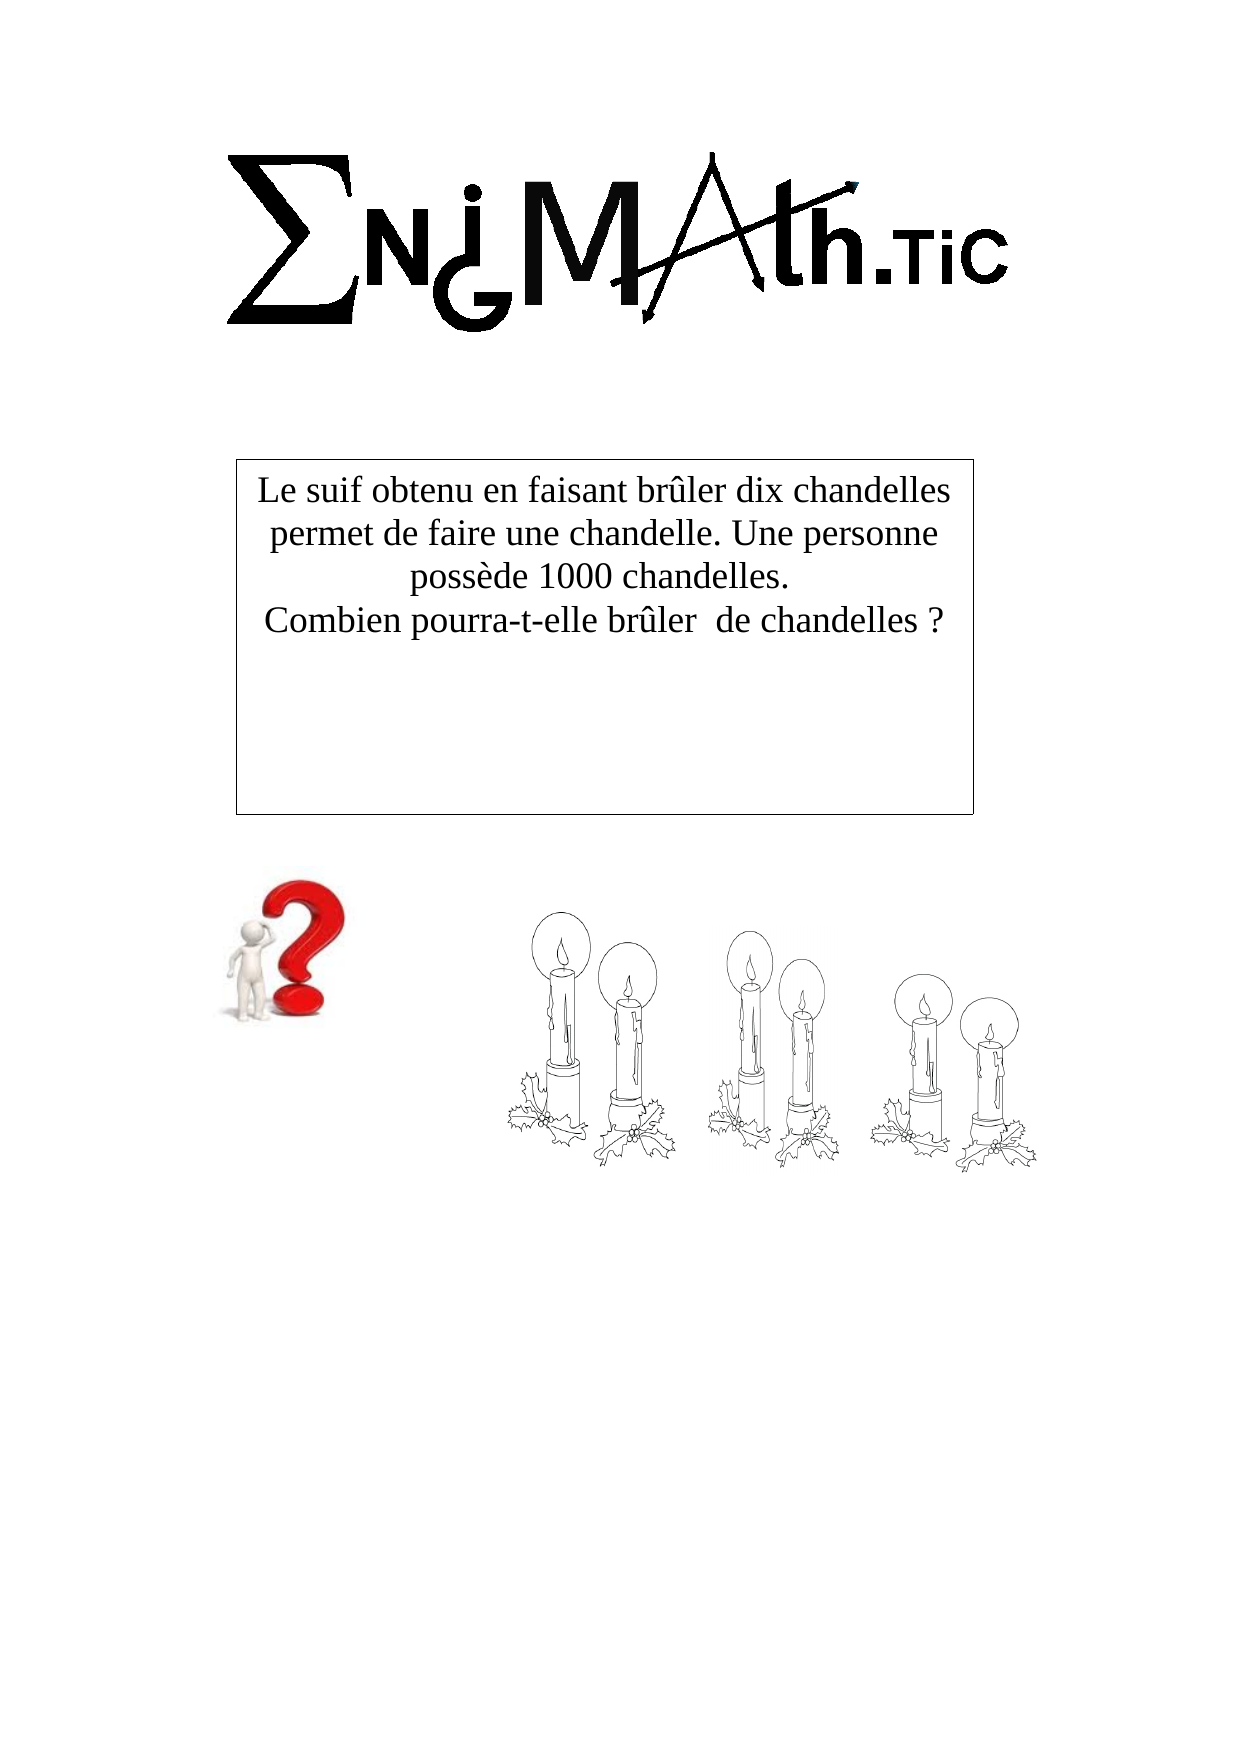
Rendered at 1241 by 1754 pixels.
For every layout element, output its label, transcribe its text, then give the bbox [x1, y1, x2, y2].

picture [707, 925, 840, 1173]
picture [187, 118, 1054, 352]
picture [203, 866, 372, 1035]
picture [505, 906, 678, 1172]
text Combien pourra-t-elle brûler de chandelles ? [245, 597, 964, 640]
picture [868, 970, 1039, 1177]
text Le suif obtenu en faisant brûler dix chandelles permet de faire une chandelle. Une personne possède 1000 chandelles. [245, 468, 964, 597]
